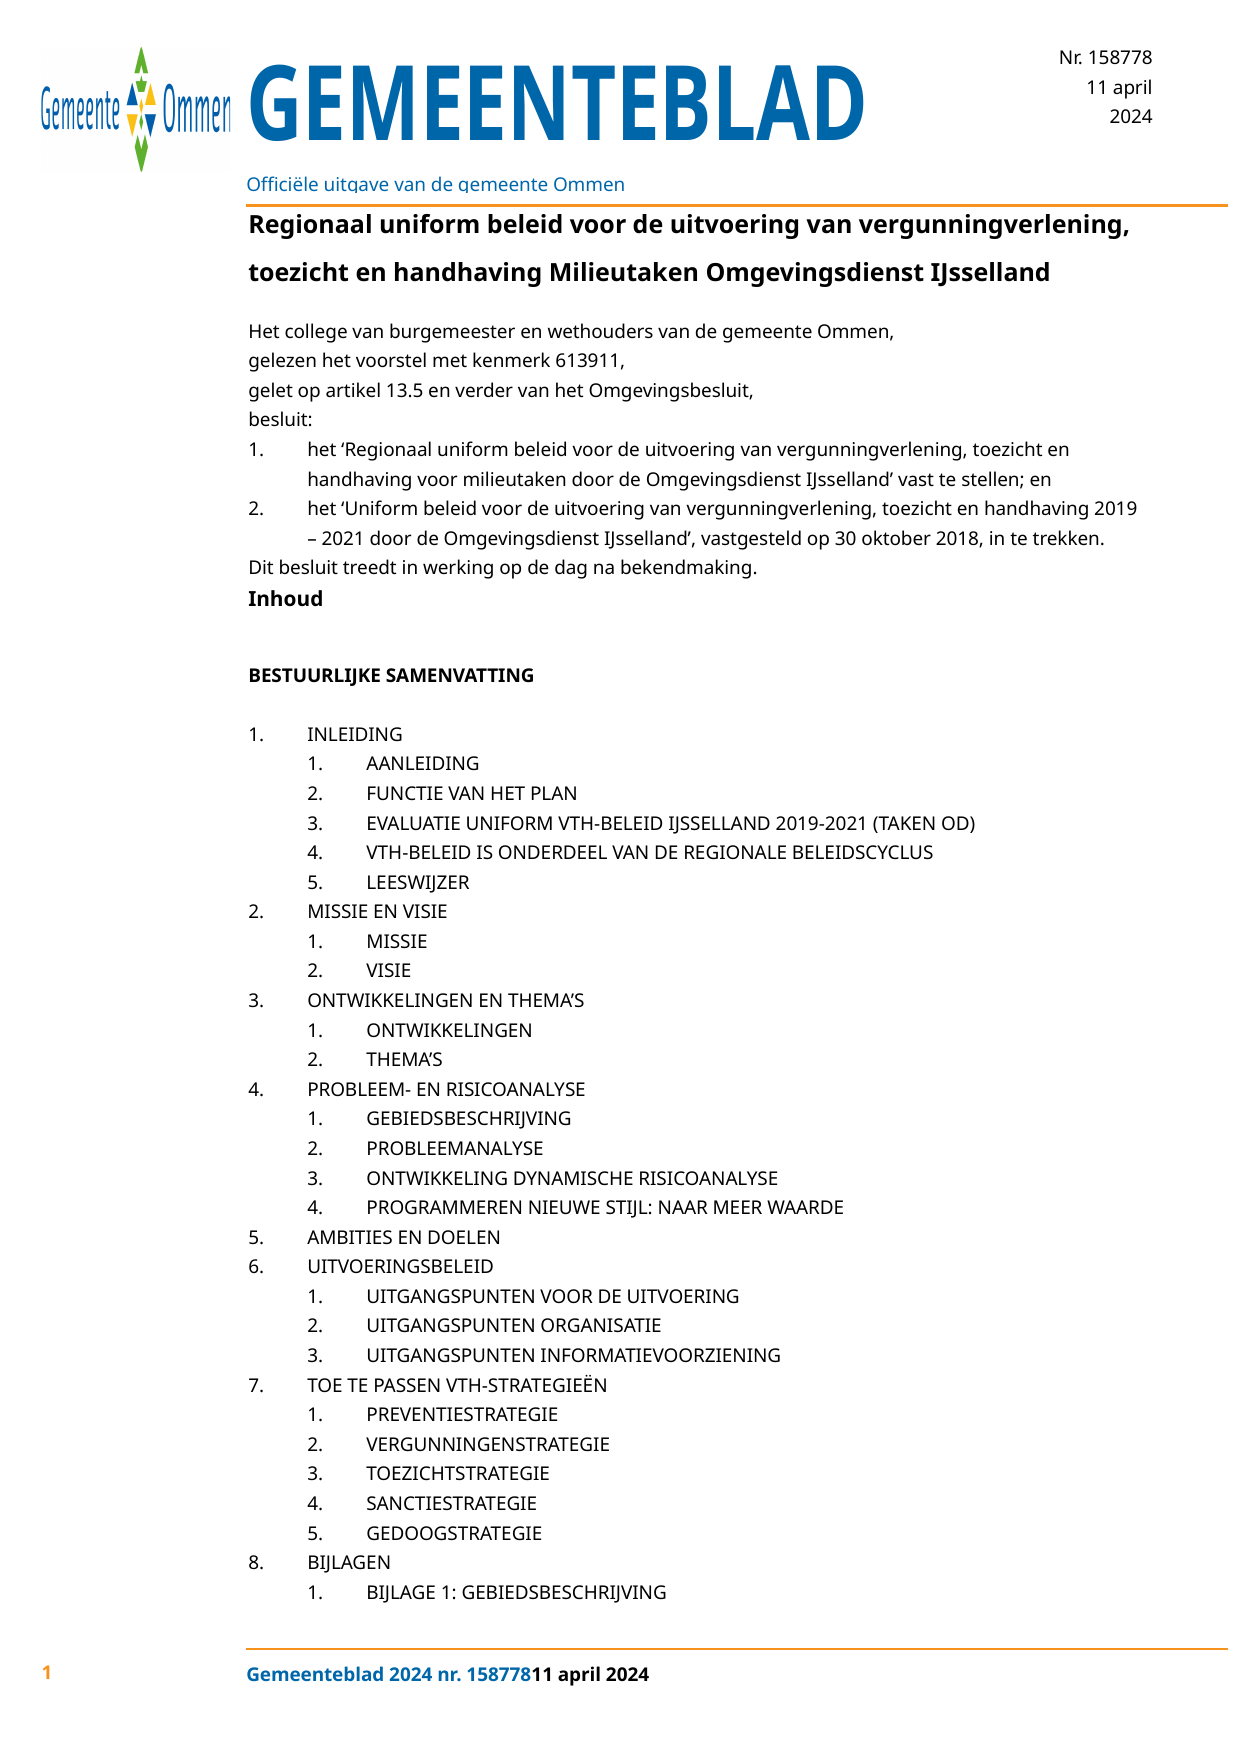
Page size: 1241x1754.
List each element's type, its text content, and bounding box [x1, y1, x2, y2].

list UITGANGSPUNTEN INFORMATIEVOORZIENING [307, 1342, 1152, 1368]
list het ‘Regionaal uniform beleid voor de uitvoering van vergunningverlening, toezicht en handhaving voor milieutaken door de Omgevingsdienst IJsselland’ vast te stellen; en [248, 436, 1152, 492]
list ONTWIKKELINGEN [307, 1017, 1152, 1043]
text Regionaal uniform beleid voor de uitvoering van vergunningverlening, toezicht en handhaving Milieutaken Omgevingsdienst IJsselland [248, 207, 1152, 288]
text Het college van burgemeester en wethouders van de gemeente Ommen, [248, 318, 1152, 344]
list TOE TE PASSEN VTH-STRATEGIEËN [248, 1372, 1152, 1398]
list PREVENTIESTRATEGIE [307, 1401, 1152, 1427]
list UITGANGSPUNTEN VOOR DE UITVOERING [307, 1283, 1152, 1309]
list MISSIE [307, 928, 1152, 954]
list INLEIDING [248, 721, 1152, 747]
list GEDOOGSTRATEGIE [307, 1520, 1152, 1546]
list PROBLEEM- EN RISICOANALYSE [248, 1076, 1152, 1102]
list het ‘Uniform beleid voor de uitvoering van vergunningverlening, toezicht en handhaving 2019 – 2021 door de Omgevingsdienst IJsselland’, vastgesteld op 30 oktober 2018, in te trekken. [248, 495, 1152, 551]
list ONTWIKKELING DYNAMISCHE RISICOANALYSE [307, 1165, 1152, 1191]
list VTH-BELEID IS ONDERDEEL VAN DE REGIONALE BELEIDSCYCLUS [307, 839, 1152, 865]
text gelezen het voorstel met kenmerk 613911, [248, 347, 1152, 373]
text Inhoud [248, 584, 1152, 613]
list SANCTIESTRATEGIE [307, 1490, 1152, 1516]
list ONTWIKKELINGEN EN THEMA’S [248, 987, 1152, 1013]
text besluit: [248, 407, 1152, 432]
list TOEZICHTSTRATEGIE [307, 1461, 1152, 1486]
list UITGANGSPUNTEN ORGANISATIE [307, 1313, 1152, 1338]
list PROGRAMMEREN NIEUWE STIJL: NAAR MEER WAARDE [307, 1194, 1152, 1220]
list BIJLAGE 1: GEBIEDSBESCHRIJVING [307, 1579, 1152, 1605]
text Dit besluit treedt in werking op de dag na bekendmaking. [248, 554, 1152, 580]
list EVALUATIE UNIFORM VTH-BELEID IJSSELLAND 2019-2021 (TAKEN OD) [307, 810, 1152, 836]
list AANLEIDING [307, 751, 1152, 776]
list VERGUNNINGENSTRATEGIE [307, 1431, 1152, 1457]
list THEMA’S [307, 1046, 1152, 1072]
text BESTUURLIJKE SAMENVATTING [248, 662, 1152, 688]
list GEBIEDSBESCHRIJVING [307, 1106, 1152, 1131]
list AMBITIES EN DOELEN [248, 1224, 1152, 1250]
list PROBLEEMANALYSE [307, 1135, 1152, 1161]
list BIJLAGEN [248, 1549, 1152, 1575]
picture [41, 47, 231, 172]
list UITVOERINGSBELEID [248, 1253, 1152, 1279]
list FUNCTIE VAN HET PLAN [307, 780, 1152, 806]
list MISSIE EN VISIE [248, 898, 1152, 924]
text gelet op artikel 13.5 en verder van het Omgevingsbesluit, [248, 377, 1152, 403]
list VISIE [307, 958, 1152, 983]
list LEESWIJZER [307, 869, 1152, 895]
